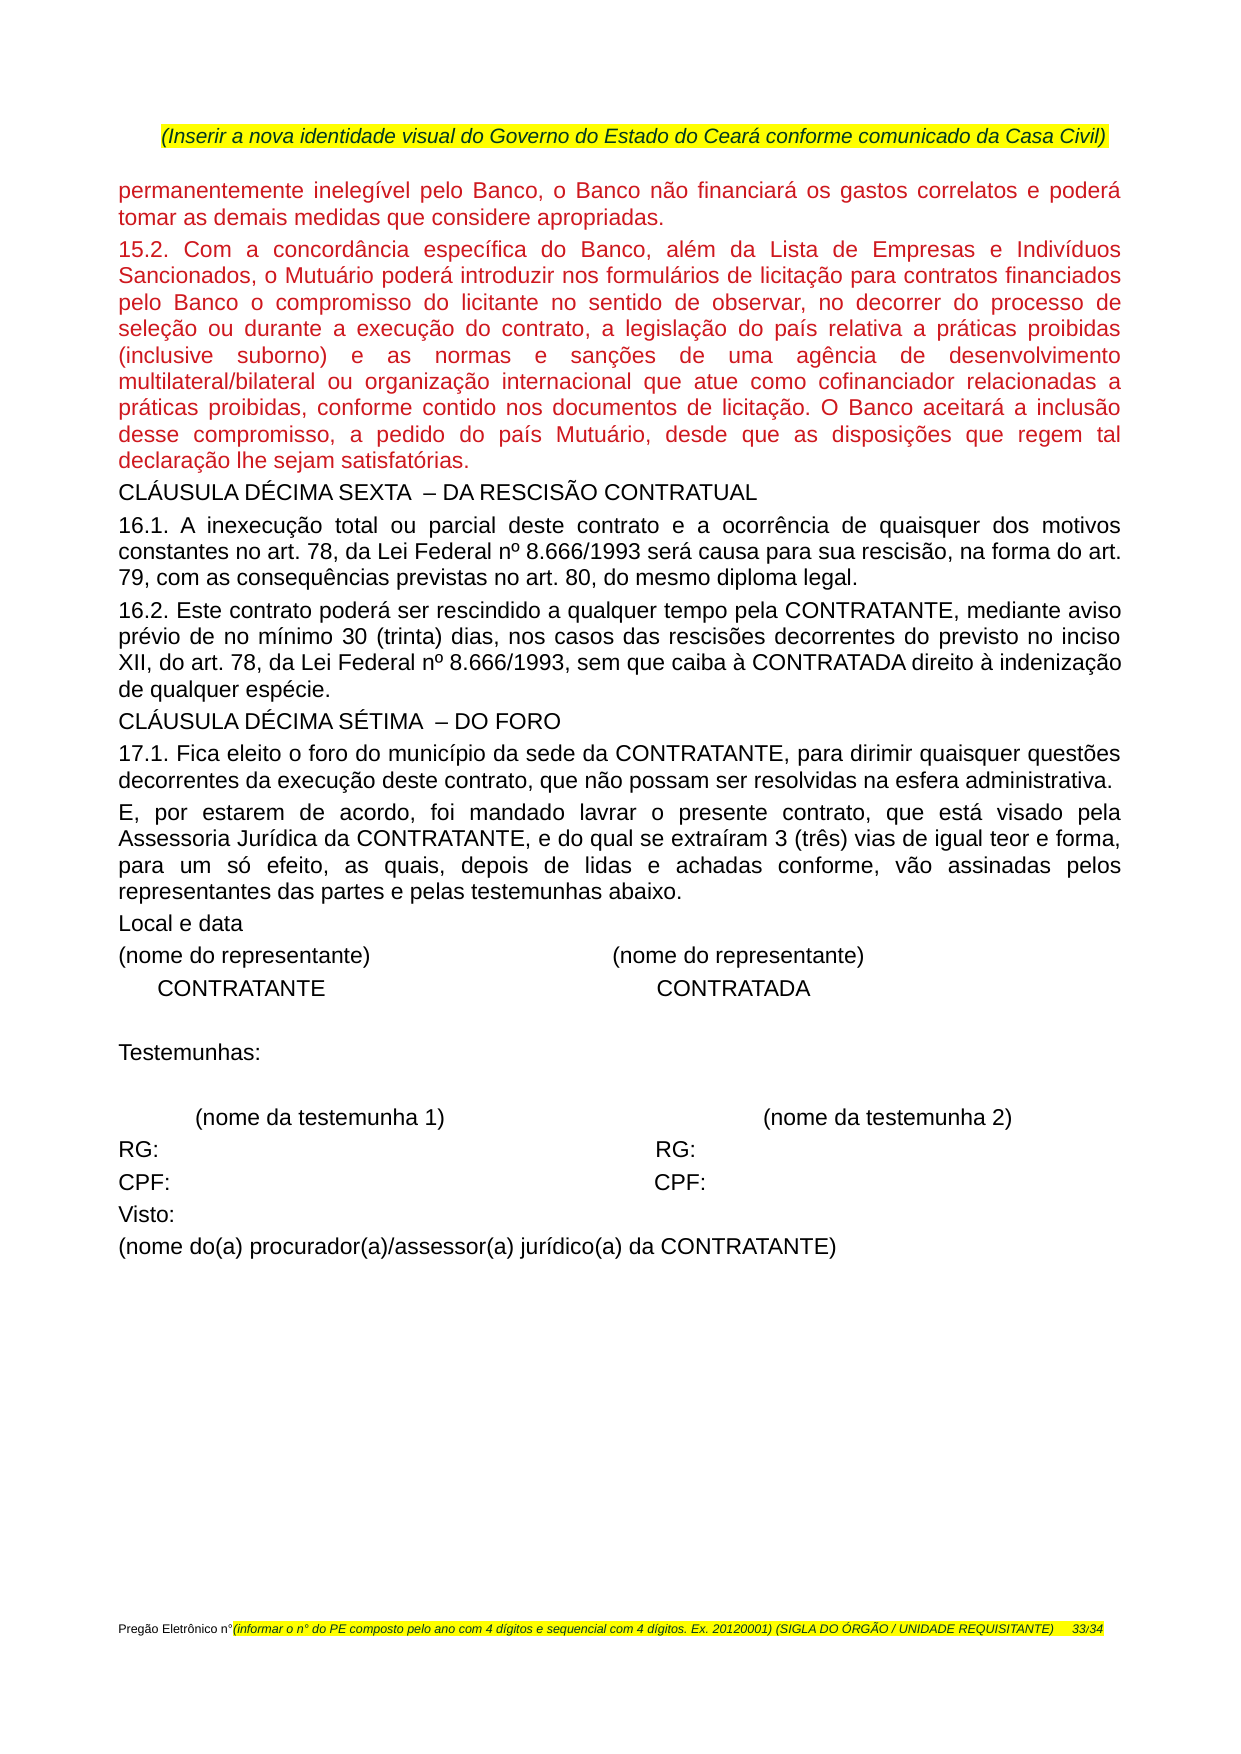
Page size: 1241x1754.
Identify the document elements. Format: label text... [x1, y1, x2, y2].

text CLÁUSULA DÉCIMA SÉTIMA – DO FORO [118, 708, 1122, 734]
text (nome da testemunha 1) (nome da testemunha 2) [195, 1104, 1121, 1130]
text CPF: CPF: [118, 1168, 1122, 1195]
text Local e data [118, 910, 1122, 937]
text 15.2. Com a concordância específica do Banco, além da Lista de Empresas e Indivíduos Sancionados, o Mutuário poderá introduzir nos formulários de licitação para contratos financiados pelo Banco o compromisso do licitante no sentido de observar, no decorrer do processo de seleção ou durante a execução do contrato, a legislação do país relativa a práticas proibidas (inclusive suborno) e as normas e sanções de uma agência de desenvolvimento multilateral/bilateral ou organização internacional que atue como cofinanciador relacionadas a práticas proibidas, conforme contido nos documentos de licitação. O Banco aceitará a inclusão desse compromisso, a pedido do país Mutuário, desde que as disposições que regem tal declaração lhe sejam satisfatórias. [118, 236, 1122, 473]
text permanentemente inelegível pelo Banco, o Banco não financiará os gastos correlatos e poderá tomar as demais medidas que considere apropriadas. [118, 177, 1122, 230]
text (nome do(a) procurador(a)/assessor(a) jurídico(a) da CONTRATANTE) [118, 1233, 1122, 1259]
text CONTRATANTE CONTRATADA [157, 975, 1122, 1001]
text (nome do representante) (nome do representante) [118, 942, 1122, 969]
text CLÁUSULA DÉCIMA SEXTA – DA RESCISÃO CONTRATUAL [118, 479, 1122, 506]
text 17.1. Fica eleito o foro do município da sede da CONTRATANTE, para dirimir quaisquer questões decorrentes da execução deste contrato, que não possam ser resolvidas na esfera administrativa. [118, 740, 1122, 793]
text E, por estarem de acordo, foi mandado lavrar o presente contrato, que está visado pela Assessoria Jurídica da CONTRATANTE, e do qual se extraíram 3 (três) vias de igual teor e forma, para um só efeito, as quais, depois de lidas e achadas conforme, vão assinadas pelos representantes das partes e pelas testemunhas abaixo. [118, 799, 1122, 904]
text 16.2. Este contrato poderá ser rescindido a qualquer tempo pela CONTRATANTE, mediante aviso prévio de no mínimo 30 (trinta) dias, nos casos das rescisões decorrentes do previsto no inciso XII, do art. 78, da Lei Federal nº 8.666/1993, sem que caiba à CONTRATADA direito à indenização de qualquer espécie. [118, 597, 1122, 702]
text Visto: [118, 1201, 1122, 1227]
text RG: RG: [118, 1136, 1122, 1163]
text Testemunhas: [118, 1039, 1122, 1066]
text 16.1. A inexecução total ou parcial deste contrato e a ocorrência de quaisquer dos motivos constantes no art. 78, da Lei Federal nº 8.666/1993 será causa para sua rescisão, na forma do art. 79, com as consequências previstas no art. 80, do mesmo diploma legal. [118, 512, 1122, 591]
